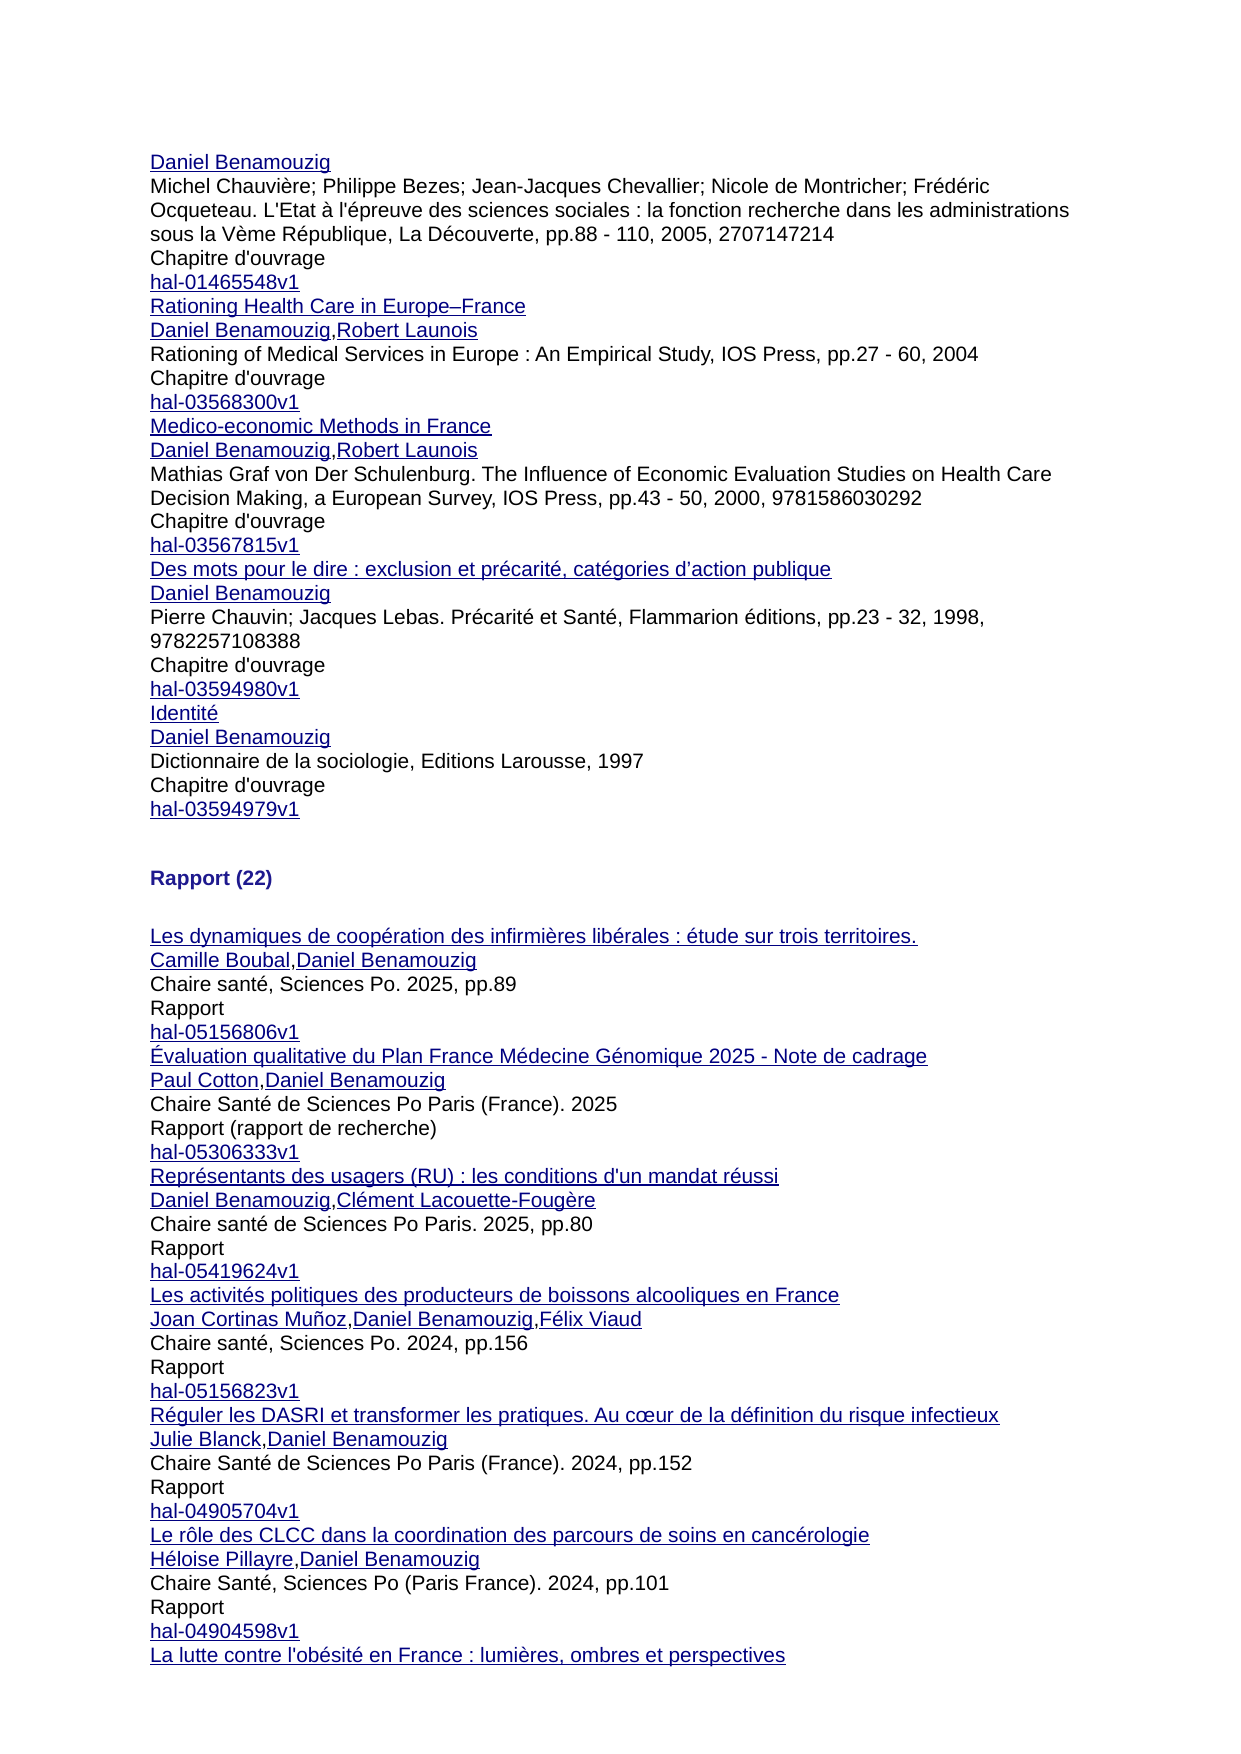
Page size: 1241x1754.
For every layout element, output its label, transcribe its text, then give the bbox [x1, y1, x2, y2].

table_cell Évaluation qualitative du Plan France Médecine Génomique 2025 - Note de cadrage Paul Cotton,Daniel Benamouzig Chaire Santé de Sciences Po Paris (France). 2025 Rapport (rapport de recherche) hal-05306333v1 [150, 1044, 1090, 1163]
table_cell Identité Daniel Benamouzig Dictionnaire de la sociologie, Editions Larousse, 1997 Chapitre d'ouvrage hal-03594979v1 [150, 701, 1090, 821]
table_cell Des mots pour le dire : exclusion et précarité, catégories d’action publique Daniel Benamouzig Pierre Chauvin; Jacques Lebas. Précarité et Santé, Flammarion éditions, pp.23 - 32, 1998, 9782257108388 Chapitre d'ouvrage hal-03594980v1 [150, 557, 1090, 701]
table_cell Le rôle des CLCC dans la coordination des parcours de soins en cancérologie Héloise Pillayre,Daniel Benamouzig Chaire Santé, Sciences Po (Paris France). 2024, pp.101 Rapport hal-04904598v1 [150, 1523, 1090, 1643]
subtitle Rapport (22) [150, 866, 1090, 889]
table_header Les dynamiques de coopération des infirmières libérales : étude sur trois territoires. Camille Boubal,Daniel Benamouzig Chaire santé, Sciences Po. 2025, pp.89 Rapport hal-05156806v1 [150, 924, 1090, 1044]
table_cell Réguler les DASRI et transformer les pratiques. Au cœur de la définition du risque infectieux Julie Blanck,Daniel Benamouzig Chaire Santé de Sciences Po Paris (France). 2024, pp.152 Rapport hal-04905704v1 [150, 1403, 1090, 1523]
table_cell Medico-economic Methods in France Daniel Benamouzig,Robert Launois Mathias Graf von Der Schulenburg. The Influence of Economic Evaluation Studies on Health Care Decision Making, a European Survey, IOS Press, pp.43 - 50, 2000, 9781586030292 Chapitre d'ouvrage hal-03567815v1 [150, 414, 1090, 557]
table_cell Rationing Health Care in Europe–France Daniel Benamouzig,Robert Launois Rationing of Medical Services in Europe : An Empirical Study, IOS Press, pp.27 - 60, 2004 Chapitre d'ouvrage hal-03568300v1 [150, 294, 1090, 413]
table_cell Représentants des usagers (RU) : les conditions d'un mandat réussi Daniel Benamouzig,Clément Lacouette-Fougère Chaire santé de Sciences Po Paris. 2025, pp.80 Rapport hal-05419624v1 [150, 1164, 1090, 1283]
table_cell La lutte contre l'obésité en France : lumières, ombres et perspectives [150, 1643, 1090, 1667]
table_cell Les activités politiques des producteurs de boissons alcooliques en France Joan Cortinas Muñoz,Daniel Benamouzig,Félix Viaud Chaire santé, Sciences Po. 2024, pp.156 Rapport hal-05156823v1 [150, 1283, 1090, 1403]
table_cell Daniel Benamouzig Michel Chauvière; Philippe Bezes; Jean-Jacques Chevallier; Nicole de Montricher; Frédéric Ocqueteau. L'Etat à l'épreuve des sciences sociales : la fonction recherche dans les administrations sous la Vème République, La Découverte, pp.88 - 110, 2005, 2707147214 Chapitre d'ouvrage hal-01465548v1 [150, 150, 1090, 294]
